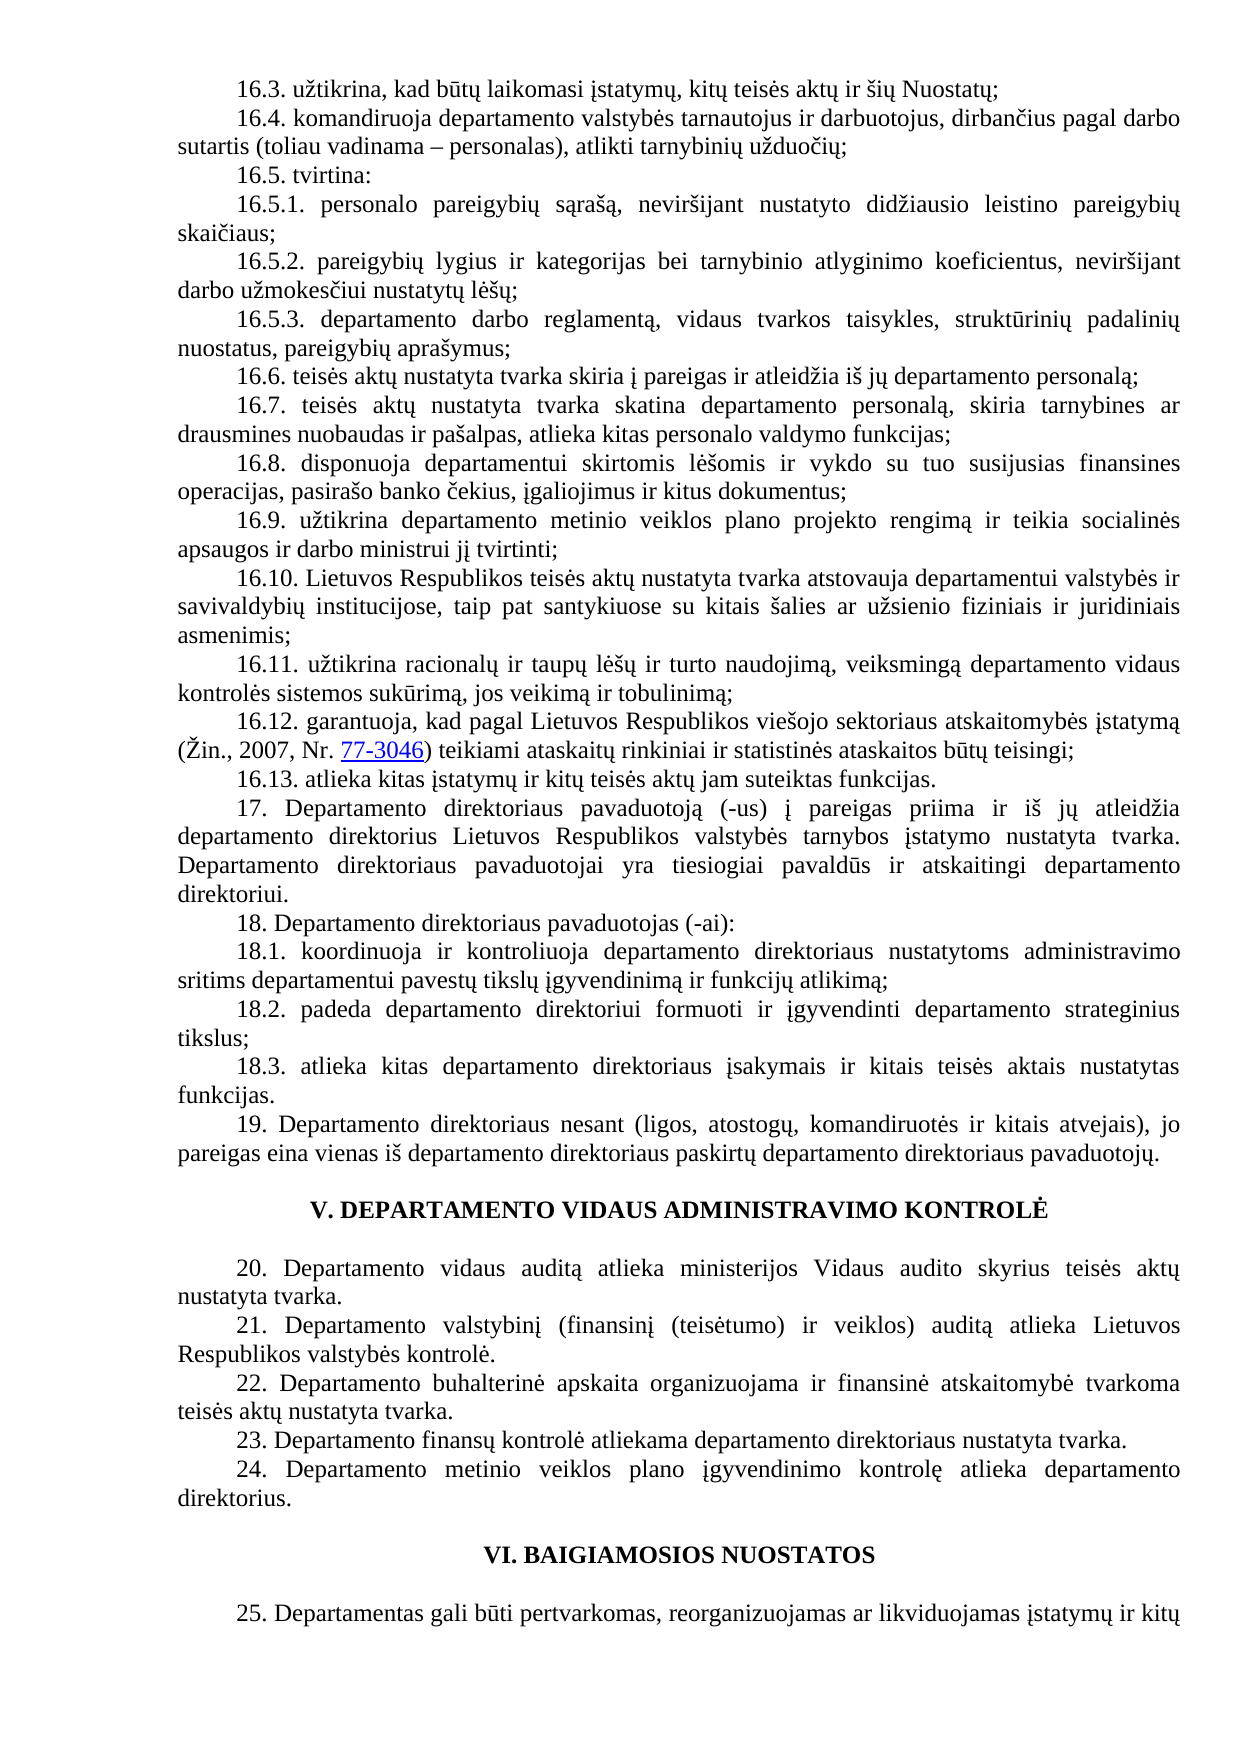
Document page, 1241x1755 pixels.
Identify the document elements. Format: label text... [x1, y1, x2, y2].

text 23. Departamento finansų kontrolė atliekama departamento direktoriaus nustatyta tvarka. [177, 1425, 1181, 1454]
text VI. BAIGIAMOSIOS NUOSTATOS [177, 1540, 1181, 1569]
text 16.5. tvirtina: [177, 160, 1181, 189]
text 16.10. Lietuvos Respublikos teisės aktų nustatyta tvarka atstovauja departamentui valstybės ir savivaldybių institucijose, taip pat santykiuose su kitais šalies ar užsienio fiziniais ir juridiniais asmenimis; [177, 563, 1181, 649]
text 16.5.2. pareigybių lygius ir kategorijas bei tarnybinio atlyginimo koeficientus, neviršijant darbo užmokesčiui nustatytų lėšų; [177, 246, 1181, 304]
text 16.8. disponuoja departamentui skirtomis lėšomis ir vykdo su tuo susijusias finansines operacijas, pasirašo banko čekius, įgaliojimus ir kitus dokumentus; [177, 448, 1181, 505]
text 18.1. koordinuoja ir kontroliuoja departamento direktoriaus nustatytoms administravimo sritims departamentui pavestų tikslų įgyvendinimą ir funkcijų atlikimą; [177, 936, 1181, 994]
text 18.3. atlieka kitas departamento direktoriaus įsakymais ir kitais teisės aktais nustatytas funkcijas. [177, 1051, 1181, 1109]
text 16.4. komandiruoja departamento valstybės tarnautojus ir darbuotojus, dirbančius pagal darbo sutartis (toliau vadinama – personalas), atlikti tarnybinių užduočių; [177, 103, 1181, 160]
text 16.6. teisės aktų nustatyta tvarka skiria į pareigas ir atleidžia iš jų departamento personalą; [177, 361, 1181, 390]
text 16.9. užtikrina departamento metinio veiklos plano projekto rengimą ir teikia socialinės apsaugos ir darbo ministrui jį tvirtinti; [177, 505, 1181, 563]
text 18. Departamento direktoriaus pavaduotojas (-ai): [177, 908, 1181, 936]
text V. DEPARTAMENTO VIDAUS ADMINISTRAVIMO KONTROLĖ [177, 1195, 1181, 1224]
text 16.5.3. departamento darbo reglamentą, vidaus tvarkos taisykles, struktūrinių padalinių nuostatus, pareigybių aprašymus; [177, 304, 1181, 361]
text 16.13. atlieka kitas įstatymų ir kitų teisės aktų jam suteiktas funkcijas. [177, 764, 1181, 793]
text 18.2. padeda departamento direktoriui formuoti ir įgyvendinti departamento strateginius tikslus; [177, 994, 1181, 1051]
text 19. Departamento direktoriaus nesant (ligos, atostogų, komandiruotės ir kitais atvejais), jo pareigas eina vienas iš departamento direktoriaus paskirtų departamento direktoriaus pavaduotojų. [177, 1109, 1181, 1166]
text 16.3. užtikrina, kad būtų laikomasi įstatymų, kitų teisės aktų ir šių Nuostatų; [177, 74, 1181, 103]
text 21. Departamento valstybinį (finansinį (teisėtumo) ir veiklos) auditą atlieka Lietuvos Respublikos valstybės kontrolė. [177, 1310, 1181, 1368]
text 24. Departamento metinio veiklos plano įgyvendinimo kontrolę atlieka departamento direktorius. [177, 1454, 1181, 1511]
text 25. Departamentas gali būti pertvarkomas, reorganizuojamas ar likviduojamas įstatymų ir kitų [177, 1598, 1181, 1626]
text 17. Departamento direktoriaus pavaduotoją (-us) į pareigas priima ir iš jų atleidžia departamento direktorius Lietuvos Respublikos valstybės tarnybos įstatymo nustatyta tvarka. Departamento direktoriaus pavaduotojai yra tiesiogiai pavaldūs ir atskaitingi departamento direktoriui. [177, 793, 1181, 908]
text 16.5.1. personalo pareigybių sąrašą, neviršijant nustatyto didžiausio leistino pareigybių skaičiaus; [177, 189, 1181, 246]
text 16.7. teisės aktų nustatyta tvarka skatina departamento personalą, skiria tarnybines ar drausmines nuobaudas ir pašalpas, atlieka kitas personalo valdymo funkcijas; [177, 390, 1181, 448]
text 20. Departamento vidaus auditą atlieka ministerijos Vidaus audito skyrius teisės aktų nustatyta tvarka. [177, 1253, 1181, 1310]
text 22. Departamento buhalterinė apskaita organizuojama ir finansinė atskaitomybė tvarkoma teisės aktų nustatyta tvarka. [177, 1368, 1181, 1425]
text 16.11. užtikrina racionalų ir taupų lėšų ir turto naudojimą, veiksmingą departamento vidaus kontrolės sistemos sukūrimą, jos veikimą ir tobulinimą; [177, 649, 1181, 706]
text 16.12. garantuoja, kad pagal Lietuvos Respublikos viešojo sektoriaus atskaitomybės įstatymą (Žin., 2007, Nr. 77-3046) teikiami ataskaitų rinkiniai ir statistinės ataskaitos būtų teisingi; [177, 706, 1181, 764]
